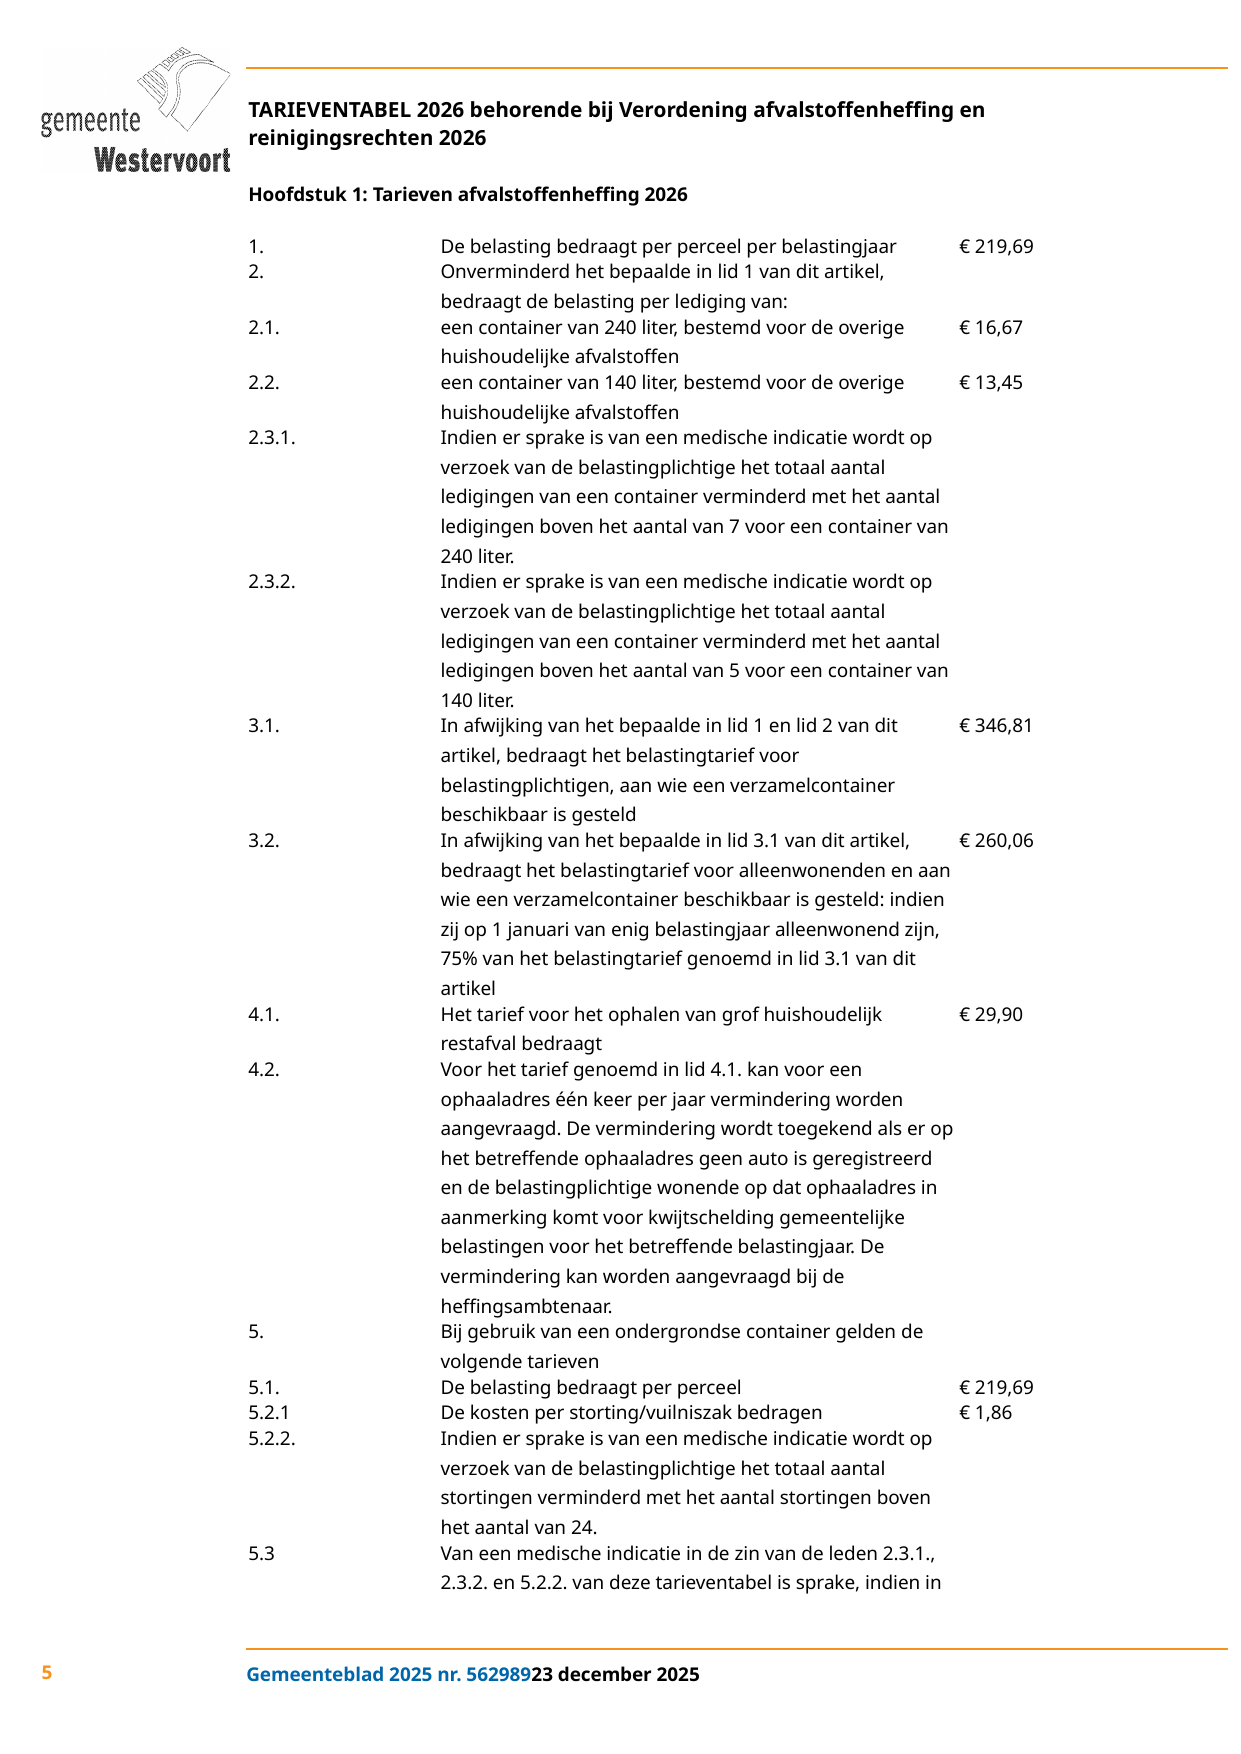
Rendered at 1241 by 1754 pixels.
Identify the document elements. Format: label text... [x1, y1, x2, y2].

table_cell [959, 1425, 1152, 1540]
table_cell [248, 207, 440, 233]
table_cell De belasting bedraagt per perceel [440, 1374, 959, 1399]
table_cell Van een medische indicatie in de zin van de leden 2.3.1., 2.3.2. en 5.2.2. van deze tarieventabel is sprake, indien in [440, 1540, 959, 1595]
table_cell Het tarief voor het ophalen van grof huishoudelijk restafval bedraagt [440, 1001, 959, 1056]
table_cell De belasting bedraagt per perceel per belastingjaar [440, 233, 959, 259]
table_cell een container van 140 liter, bestemd voor de overige huishoudelijke afvalstoffen [440, 369, 959, 424]
text TARIEVENTABEL 2026 behorende bij Verordening afvalstoffenheffing en reinigingsrechten 2026 [248, 95, 1152, 152]
table_cell 2.2. [248, 369, 440, 424]
table_cell [959, 1056, 1152, 1318]
table_header Hoofdstuk 1: Tarieven afvalstoffenheffing 2026 [248, 181, 1152, 207]
table_cell € 219,69 [959, 1374, 1152, 1399]
table_cell € 13,45 [959, 369, 1152, 424]
table_cell 1. [248, 233, 440, 259]
table_cell 3.2. [248, 827, 440, 1001]
table_cell € 260,06 [959, 827, 1152, 1001]
table_cell [959, 569, 1152, 713]
table_cell 4.2. [248, 1056, 440, 1318]
table_cell [959, 1319, 1152, 1374]
table_cell [959, 425, 1152, 569]
table_cell [959, 259, 1152, 314]
table_cell 2.3.2. [248, 569, 440, 713]
picture [41, 47, 231, 172]
table_cell 5. [248, 1319, 440, 1374]
table_cell [440, 207, 959, 233]
table_cell In afwijking van het bepaalde in lid 1 en lid 2 van dit artikel, bedraagt het belastingtarief voor belastingplichtigen, aan wie een verzamelcontainer beschikbaar is gesteld [440, 713, 959, 827]
table_cell [959, 207, 1152, 233]
table_cell 2. [248, 259, 440, 314]
table_cell [959, 1540, 1152, 1595]
table_cell € 16,67 [959, 314, 1152, 369]
table_cell € 346,81 [959, 713, 1152, 827]
table_cell Indien er sprake is van een medische indicatie wordt op verzoek van de belastingplichtige het totaal aantal ledigingen van een container verminderd met het aantal ledigingen boven het aantal van 5 voor een container van 140 liter. [440, 569, 959, 713]
table_cell 2.3.1. [248, 425, 440, 569]
table_cell 4.1. [248, 1001, 440, 1056]
table_cell 5.1. [248, 1374, 440, 1399]
table_cell Indien er sprake is van een medische indicatie wordt op verzoek van de belastingplichtige het totaal aantal ledigingen van een container verminderd met het aantal ledigingen boven het aantal van 7 voor een container van 240 liter. [440, 425, 959, 569]
table_cell een container van 240 liter, bestemd voor de overige huishoudelijke afvalstoffen [440, 314, 959, 369]
table_cell 5.3 [248, 1540, 440, 1595]
table_cell Onverminderd het bepaalde in lid 1 van dit artikel, bedraagt de belasting per lediging van: [440, 259, 959, 314]
table_cell Indien er sprake is van een medische indicatie wordt op verzoek van de belastingplichtige het totaal aantal stortingen verminderd met het aantal stortingen boven het aantal van 24. [440, 1425, 959, 1540]
table_cell 5.2.1 [248, 1400, 440, 1425]
table_cell € 1,86 [959, 1400, 1152, 1425]
table_cell € 219,69 [959, 233, 1152, 259]
table_cell € 29,90 [959, 1001, 1152, 1056]
table_cell 5.2.2. [248, 1425, 440, 1540]
table_cell De kosten per storting/vuilniszak bedragen [440, 1400, 959, 1425]
table_cell In afwijking van het bepaalde in lid 3.1 van dit artikel, bedraagt het belastingtarief voor alleenwonenden en aan wie een verzamelcontainer beschikbaar is gesteld: indien zij op 1 januari van enig belastingjaar alleenwonend zijn, 75% van het belastingtarief genoemd in lid 3.1 van dit artikel [440, 827, 959, 1001]
table_cell Bij gebruik van een ondergrondse container gelden de volgende tarieven [440, 1319, 959, 1374]
table_cell Voor het tarief genoemd in lid 4.1. kan voor een ophaaladres één keer per jaar vermindering worden aangevraagd. De vermindering wordt toegekend als er op het betreffende ophaaladres geen auto is geregistreerd en de belastingplichtige wonende op dat ophaaladres in aanmerking komt voor kwijtschelding gemeentelijke belastingen voor het betreffende belastingjaar. De vermindering kan worden aangevraagd bij de heffingsambtenaar. [440, 1056, 959, 1318]
table_cell 3.1. [248, 713, 440, 827]
table_cell 2.1. [248, 314, 440, 369]
